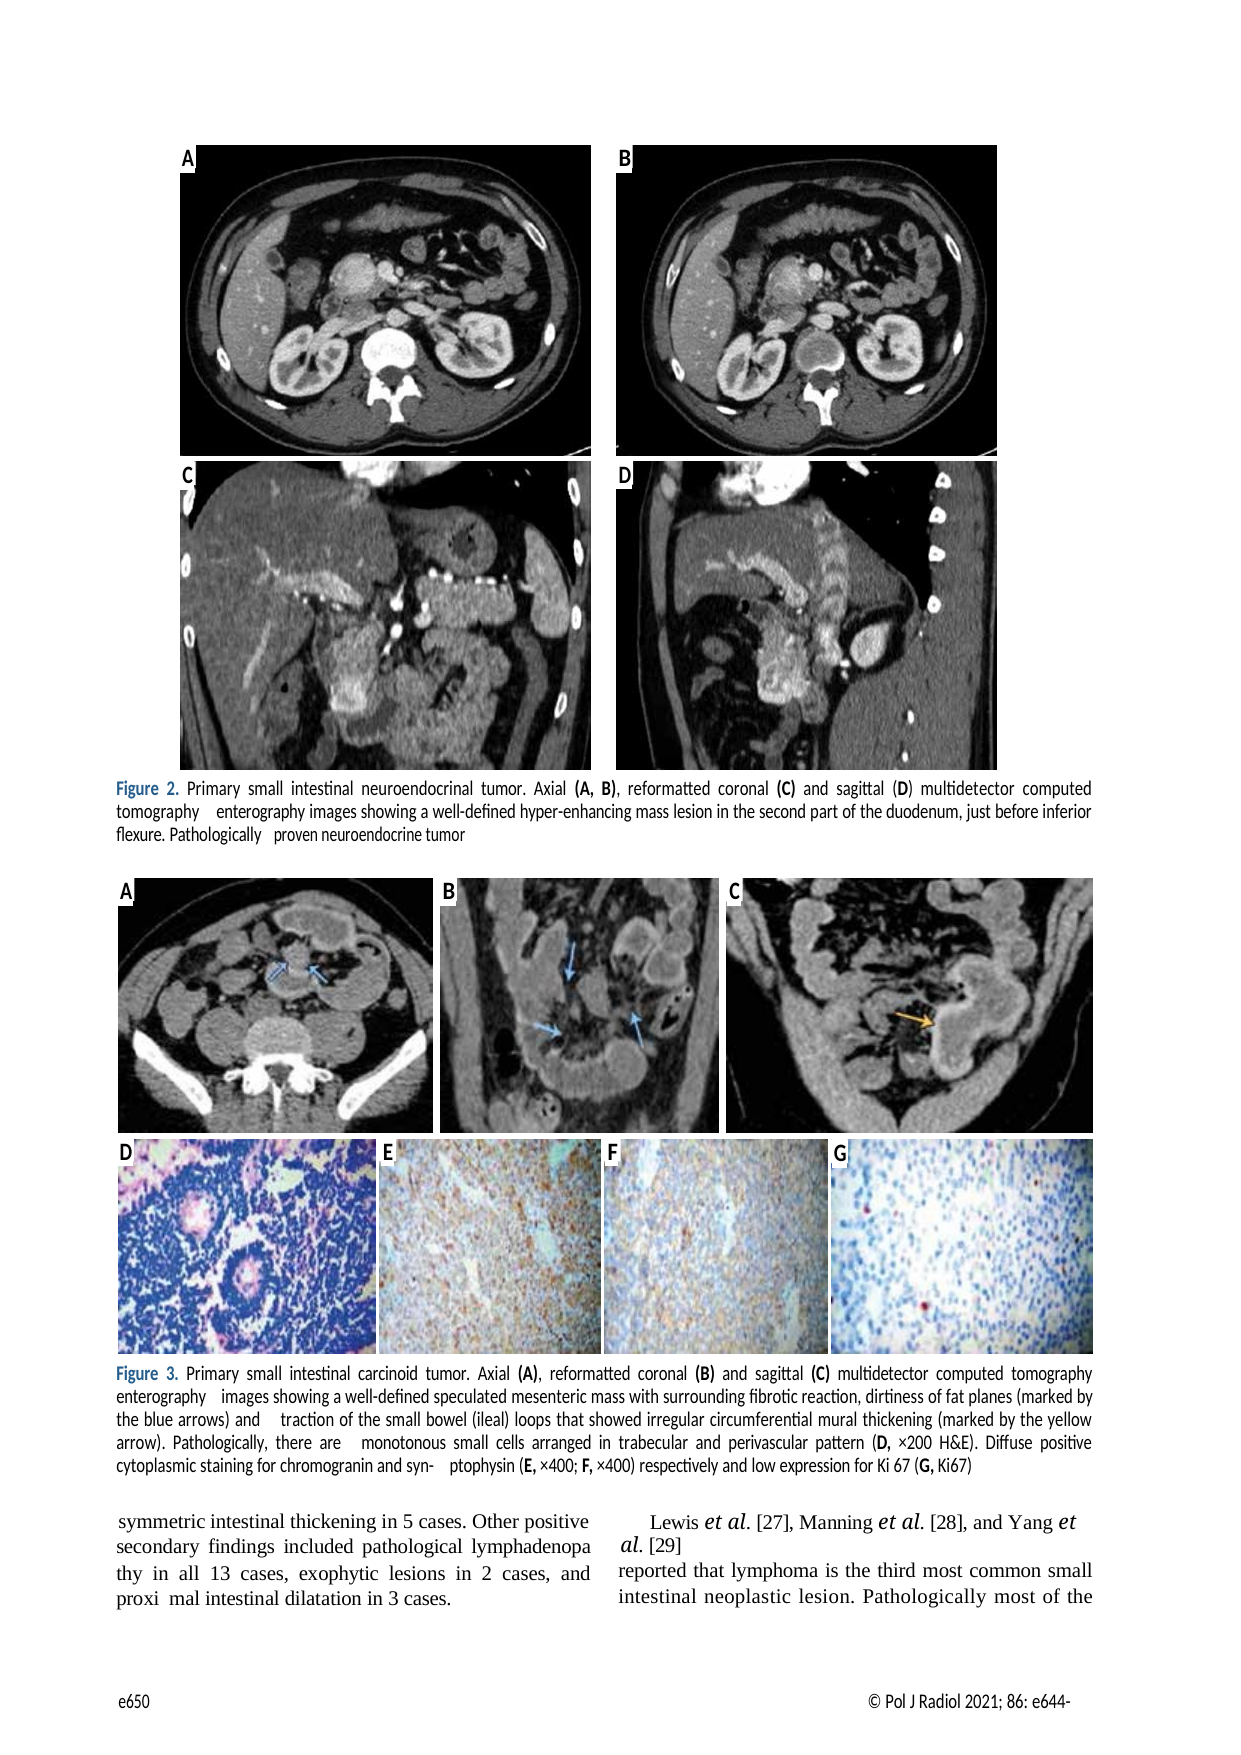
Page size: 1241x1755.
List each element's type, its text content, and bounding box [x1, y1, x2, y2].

text symmetric intestinal thickening in 5 cases. Other positive [118, 1511, 593, 1532]
text Lewis et al. [27], Manning et al. [28], and Yang et al. [29] [620, 1510, 1095, 1558]
text © Pol J Radiol 2021; 86: e644-e653 [867, 1689, 1094, 1714]
text E [383, 1137, 394, 1166]
text D [618, 460, 632, 489]
text Figure 3. Primary small intestinal carcinoid tumor. Axial (A), reformatted coronal (B) and sagittal (C) multidetector computed tomography enterography images showing a well-defined speculated mesenteric mass with surrounding fibrotic reaction, dirtiness of fat planes (marked by the blue arrows) and traction of the small bowel (ileal) loops that showed irregular circumferential mural thickening (marked by the yellow arrow). Pathologically, there are monotonous small cells arranged in trabecular and perivascular pattern (D, ×200 H&E). Diffuse positive cytoplasmic staining for chromogranin and syn- ptophysin (E, ×400; F, ×400) respectively and low expression for Ki 67 (G, Ki67) [116, 1362, 1093, 1477]
text C [182, 461, 194, 489]
text B [618, 144, 632, 172]
text B [442, 877, 456, 905]
text C [729, 877, 741, 906]
text reported that lymphoma is the third most common small intestinal neoplastic lesion. Pathologically most of the cases are non­Hodgkin B­cell lymphoma. Other types of [618, 1558, 1093, 1614]
text Figure 2. Primary small intestinal neuroendocrinal tumor. Axial (A, B), reformatted coronal (C) and sagittal (D) multidetector computed tomography enterography images showing a well-defined hyper-enhancing mass lesion in the second part of the duodenum, just before inferior flexure. Pathologically proven neuroendocrine tumor [116, 777, 1093, 846]
text A [182, 144, 195, 172]
text e650 [118, 1689, 152, 1714]
text F [607, 1137, 618, 1166]
text secondary findings included pathological lymphadenopa­ thy in all 13 cases, exophytic lesions in 2 cases, and proxi­ mal intestinal dilatation in 3 cases. [116, 1534, 591, 1610]
text A [120, 877, 133, 905]
text D [119, 1137, 133, 1166]
text G [834, 1138, 847, 1167]
